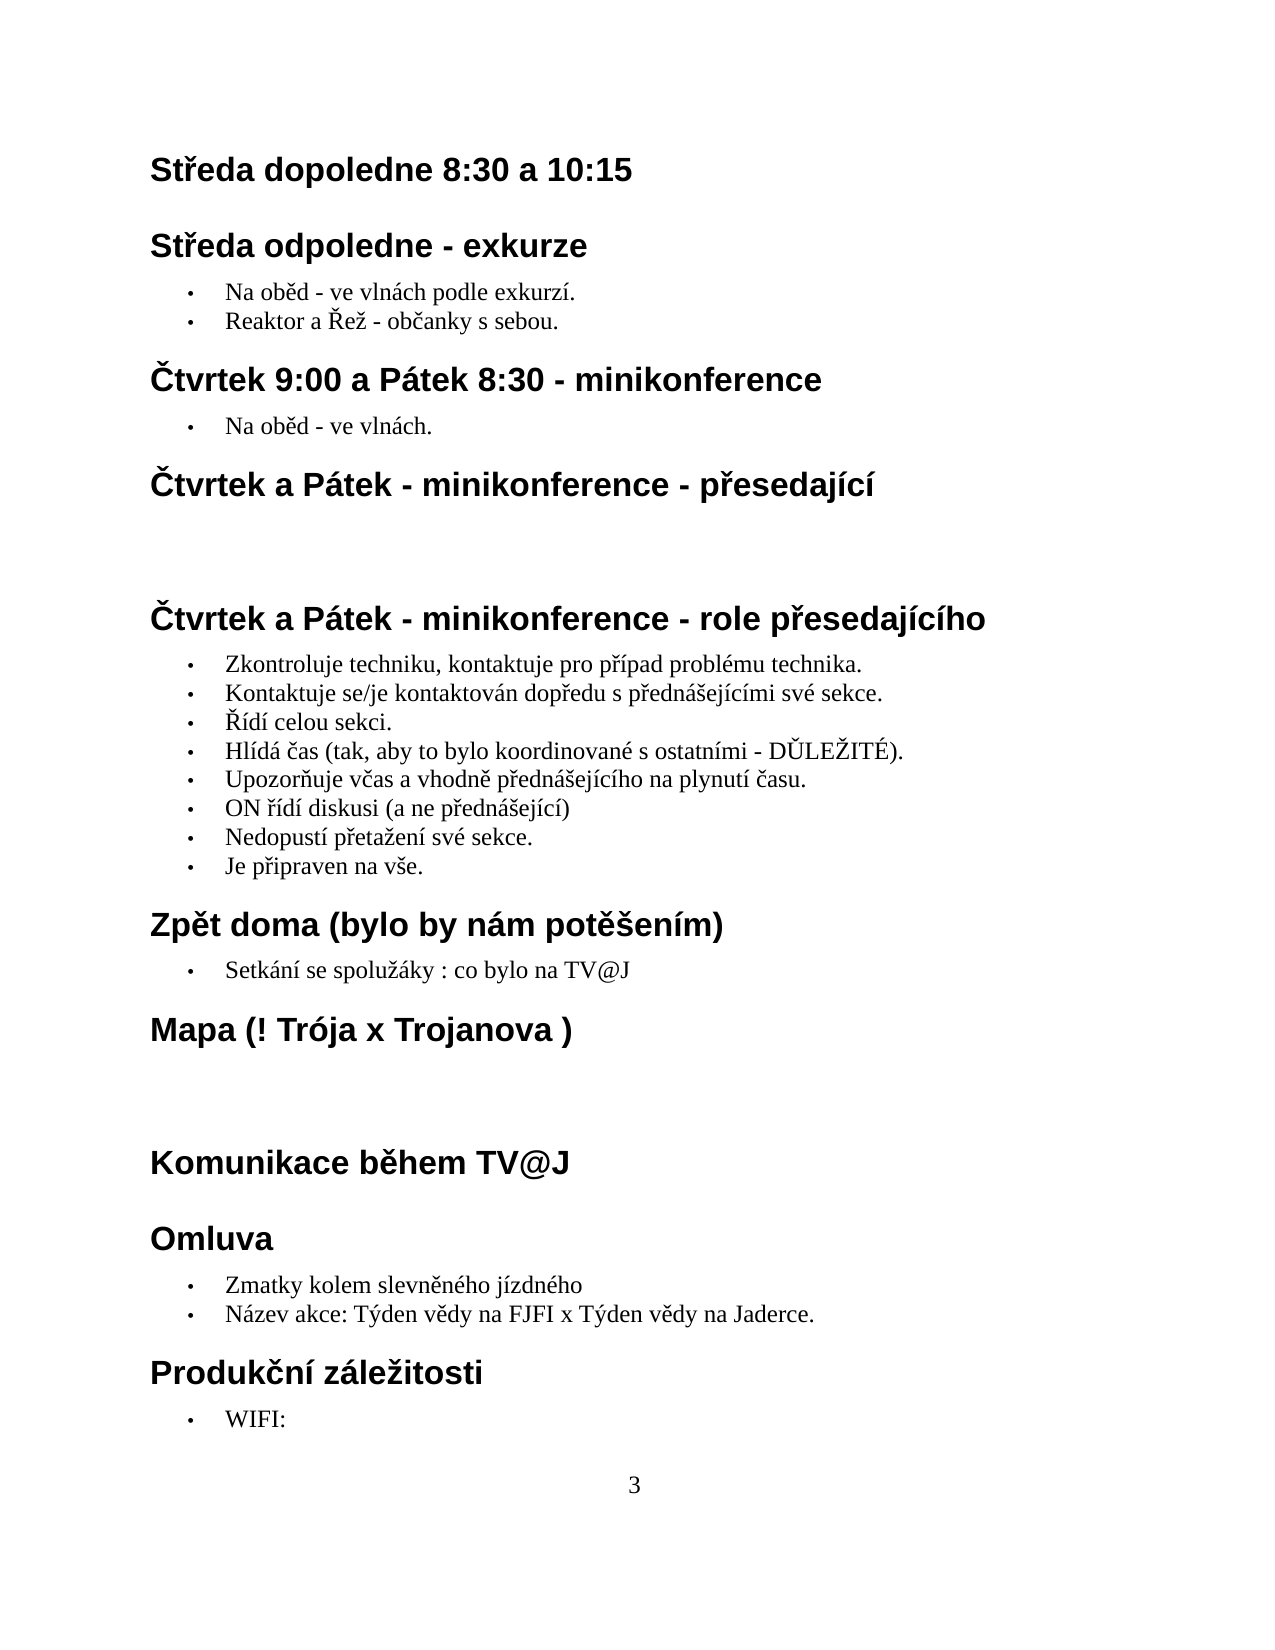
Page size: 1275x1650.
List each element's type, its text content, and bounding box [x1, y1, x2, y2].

list Řídí celou sekci. [187, 707, 1125, 736]
subtitle Omluva [150, 1219, 1125, 1258]
subtitle Středa odpoledne - exkurze [150, 226, 1125, 265]
list Upozorňuje včas a vhodně přednášejícího na plynutí času. [187, 764, 1125, 793]
list Hlídá čas (tak, aby to bylo koordinované s ostatními - DǓLEŽITÉ). [187, 736, 1125, 764]
list Na oběd - ve vlnách. [187, 411, 1125, 440]
subtitle Mapa (! Trója x Trojanova ) [150, 1009, 1125, 1048]
subtitle Čtvrtek a Pátek - minikonference - přesedající [150, 465, 1125, 503]
subtitle Čtvrtek 9:00 a Pátek 8:30 - minikonference [150, 360, 1125, 398]
subtitle Středa dopoledne 8:30 a 10:15 [150, 150, 1125, 189]
list Je připraven na vše. [187, 851, 1125, 879]
list Na oběd - ve vlnách podle exkurzí. [187, 277, 1125, 306]
list ON řídí diskusi (a ne přednášející) [187, 793, 1125, 822]
list Reaktor a Řež - občanky s sebou. [187, 306, 1125, 335]
subtitle Komunikace během TV@J [150, 1143, 1125, 1182]
list Setkání se spolužáky : co bylo na TV@J [187, 956, 1125, 984]
subtitle Zpět doma (bylo by nám potěšením) [150, 904, 1125, 943]
list Zkontroluje techniku, kontaktuje pro případ problému technika. [187, 649, 1125, 678]
list Název akce: Týden vědy na FJFI x Týden vědy na Jaderce. [187, 1299, 1125, 1328]
subtitle Čtvrtek a Pátek - minikonference - role přesedajícího [150, 598, 1125, 637]
subtitle Produkční záležitosti [150, 1353, 1125, 1391]
list Nedopustí přetažení své sekce. [187, 822, 1125, 851]
list Zmatky kolem slevněného jízdného [187, 1270, 1125, 1299]
list Kontaktuje se/je kontaktován dopředu s přednášejícími své sekce. [187, 678, 1125, 707]
list WIFI: [187, 1404, 1125, 1433]
